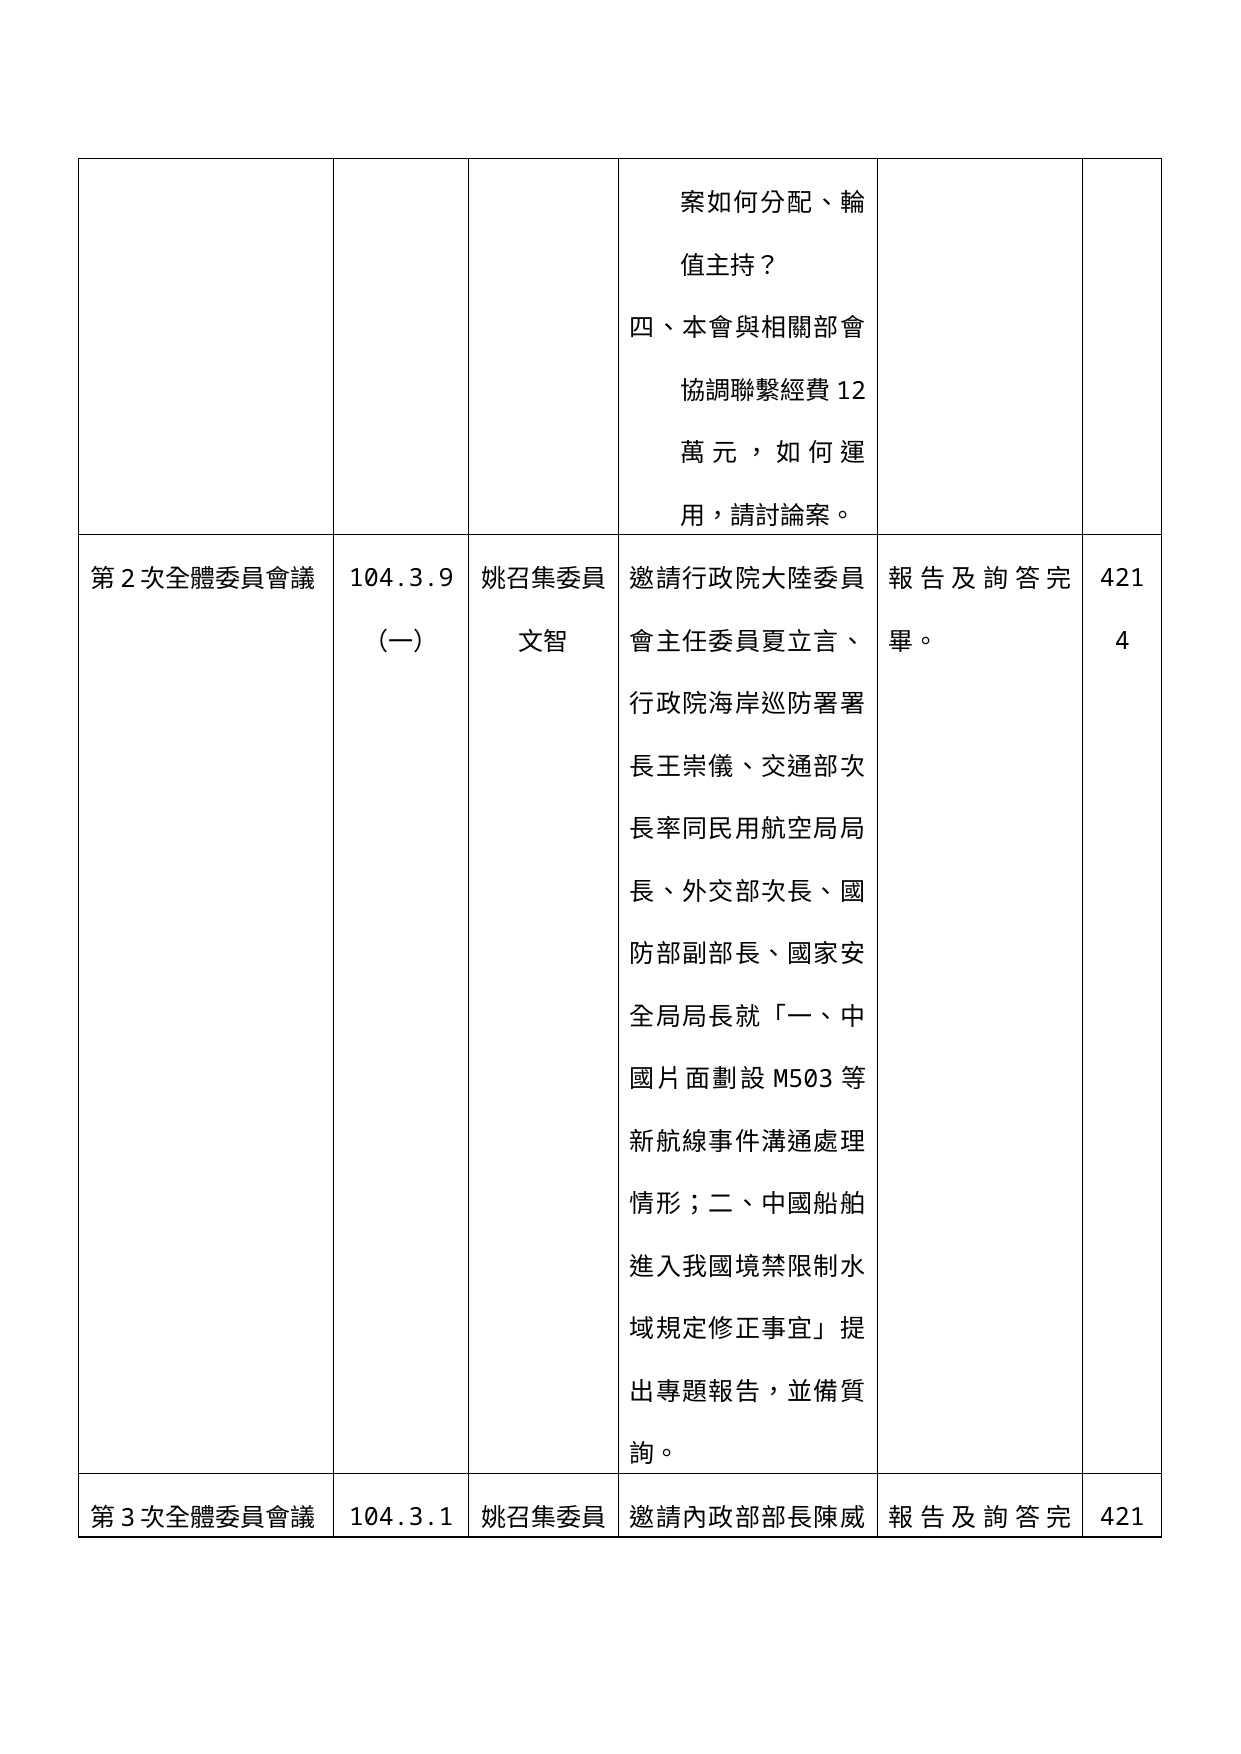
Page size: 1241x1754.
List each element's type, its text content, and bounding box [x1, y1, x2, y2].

table_cell [469, 159, 618, 534]
table_cell 姚召集委員文智 [469, 535, 618, 1473]
table_cell 姚召集委員 [469, 1474, 618, 1536]
table_cell 邀請行政院大陸委員會主任委員夏立言、行政院海岸巡防署署長王崇儀、交通部次長率同民用航空局局長、外交部次長、國防部副部長、國家安全局局長就「一、中國片面劃設M503等新航線事件溝通處理情形；二、中國船舶進入我國境禁限制水域規定修正事宜」提出專題報告，並備質詢。 [619, 535, 877, 1473]
table_cell [334, 159, 468, 534]
table_cell 104.3.9（一） [334, 535, 468, 1473]
table_cell 案如何分配、輪值主持？ 四、本會與相關部會協調聯繫經費12萬元，如何運用，請討論案。 [619, 159, 877, 534]
table_cell 邀請內政部部長陳威 [619, 1474, 877, 1536]
table_cell [79, 159, 333, 534]
table_cell 4214 [1083, 535, 1161, 1473]
table_cell [1083, 159, 1161, 534]
table_cell [878, 159, 1082, 534]
table_cell 報告及詢答完畢。 [878, 535, 1082, 1473]
table_cell 第3次全體委員會議 [79, 1474, 333, 1536]
table_cell 報告及詢答完 [878, 1474, 1082, 1536]
table_cell 第2次全體委員會議 [79, 535, 333, 1473]
table_cell 421 [1083, 1474, 1161, 1536]
table_cell 104.3.1 [334, 1474, 468, 1536]
